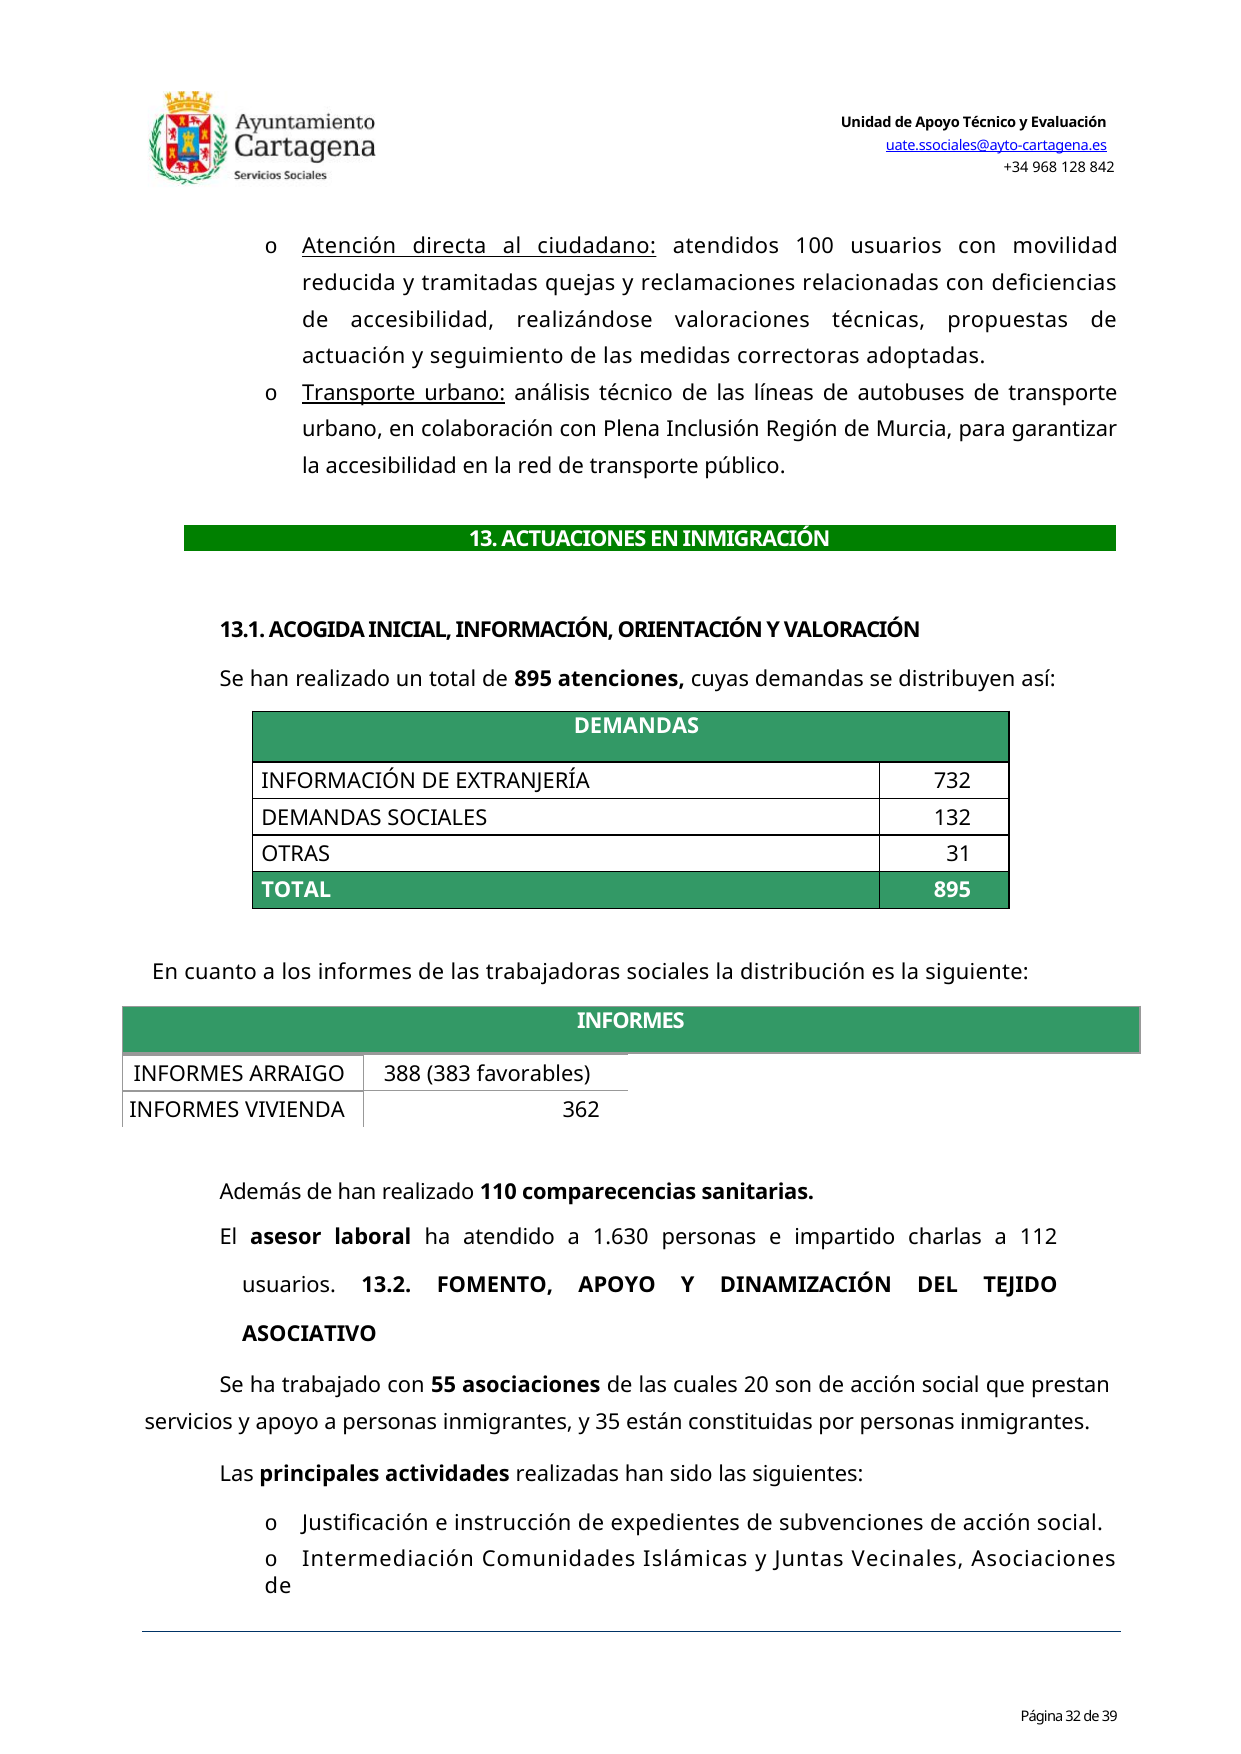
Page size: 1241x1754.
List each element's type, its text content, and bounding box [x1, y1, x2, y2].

table_cell TOTAL [253, 872, 879, 908]
table_cell 362 [364, 1091, 628, 1127]
list Atención directa al ciudadano: atendidos 100 usuarios con movilidad reducida y tramitadas quejas y reclamaciones relacionadas con deficiencias de accesibilidad, realizándose valoraciones técnicas, propuestas de actuación y seguimiento de las medidas correctoras adoptadas. [264, 225, 1118, 371]
list Intermediación Comunidades Islámicas y Juntas Vecinales, Asociaciones de [264, 1545, 1141, 1598]
text INFORMES [123, 1007, 1139, 1052]
text Las principales actividades realizadas han sido las siguientes: [219, 1460, 1141, 1486]
table_header [122, 90, 376, 190]
table_cell INFORMES VIVIENDA [123, 1092, 363, 1127]
table_cell 895 [880, 872, 1008, 908]
table_cell 732 [880, 763, 1008, 798]
text Se ha trabajado con 55 asociaciones de las cuales 20 son de acción social que prestan servicios y apoyo a personas inmigrantes, y 35 están constituidas por personas inmigrantes. [144, 1364, 1111, 1437]
text Además de han realizado 110 comparecencias sanitarias. [219, 1178, 1141, 1204]
table_cell INFORMACIÓN DE EXTRANJERÍA [253, 763, 879, 798]
table_cell 31 [880, 836, 1008, 871]
text El asesor laboral ha atendido a 1.630 personas e impartido charlas a 112 usuarios. 13.2. FOMENTO, APOYO Y DINAMIZACIÓN DEL TEJIDO ASOCIATIVO [219, 1206, 1058, 1351]
table_header DEMANDAS [253, 712, 1008, 761]
text 13. ACTUACIONES EN INMIGRACIÓN [184, 525, 1116, 551]
table_cell OTRAS [253, 836, 879, 871]
list Justificación e instrucción de expedientes de subvenciones de acción social. [264, 1509, 1141, 1535]
text En cuanto a los informes de las trabajadoras sociales la distribución es la siguiente: [152, 958, 1141, 985]
text Se han realizado un total de 895 atenciones, cuyas demandas se distribuyen así: [219, 665, 1141, 692]
table_cell DEMANDAS SOCIALES [253, 799, 879, 834]
table_cell 132 [880, 799, 1008, 834]
text 13.1. ACOGIDA INICIAL, INFORMACIÓN, ORIENTACIÓN Y VALORACIÓN [219, 616, 1141, 642]
list Transporte urbano: análisis técnico de las líneas de autobuses de transporte urbano, en colaboración con Plena Inclusión Región de Murcia, para garantizar la accesibilidad en la red de transporte público. [264, 371, 1118, 480]
table_header 388 (383 favorables) [364, 1055, 628, 1090]
text Página 32 de 39 [122, 1707, 1118, 1725]
table_header INFORMES ARRAIGO [123, 1056, 363, 1090]
table_header Unidad de Apoyo Técnico y Evaluación uate.ssociales@ayto-cartagena.es +34 968 128 842 [376, 90, 1141, 190]
